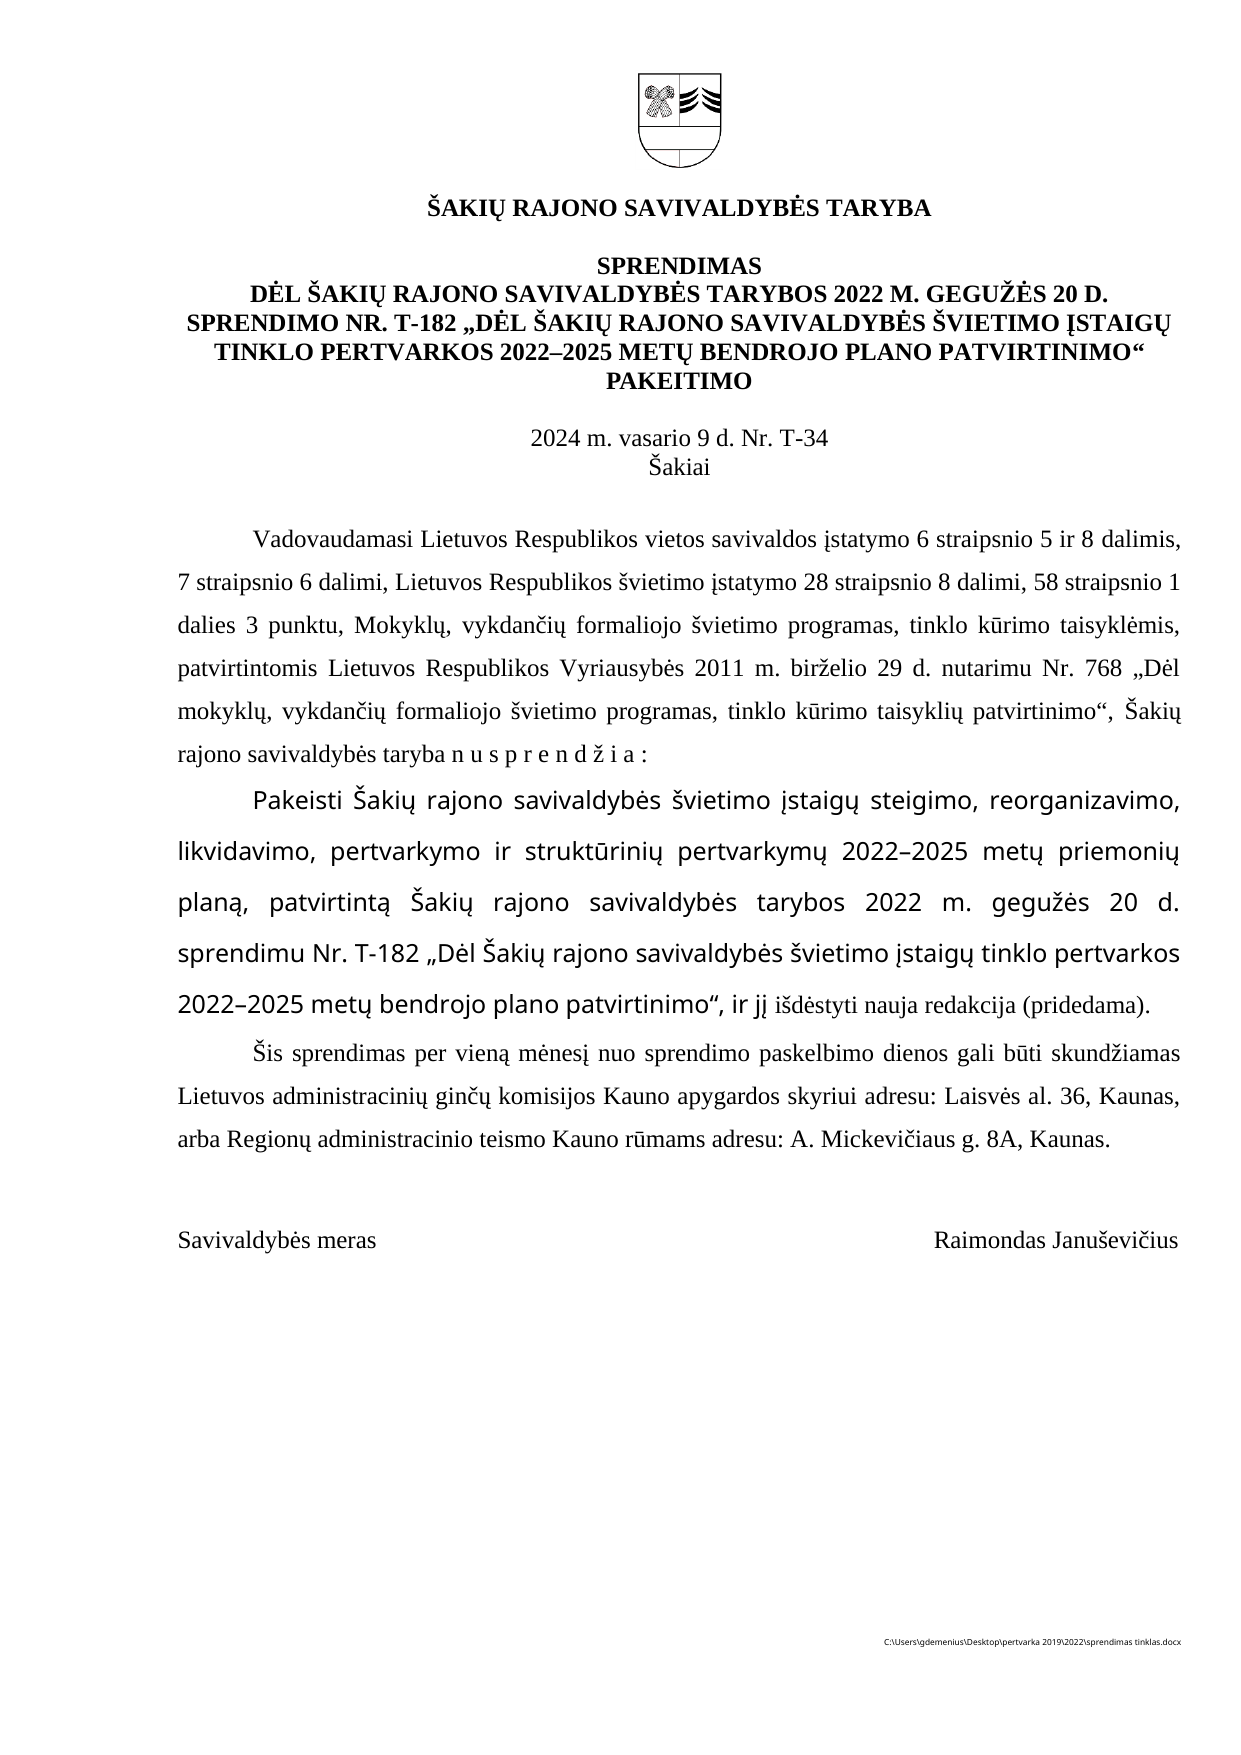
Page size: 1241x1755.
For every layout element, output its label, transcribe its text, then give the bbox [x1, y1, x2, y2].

text DĖL ŠAKIŲ RAJONO SAVIVALDYBĖS TARYBOS 2022 M. GEGUŽĖS 20 D. SPRENDIMO NR. T-182 „DĖL ŠAKIŲ RAJONO SAVIVALDYBĖS ŠVIETIMO ĮSTAIGŲ TINKLO PERTVARKOS 2022–2025 METŲ BENDROJO PLANO PATVIRTINIMO“ PAKEITIMO [177, 279, 1181, 394]
text Pakeisti Šakių rajono savivaldybės švietimo įstaigų steigimo, reorganizavimo, likvidavimo, pertvarkymo ir struktūrinių pertvarkymų 2022–2025 metų priemonių planą, patvirtintą Šakių rajono savivaldybės tarybos 2022 m. gegužės 20 d. sprendimu Nr. T-182 „Dėl Šakių rajono savivaldybės švietimo įstaigų tinklo pertvarkos 2022–2025 metų bendrojo plano patvirtinimo“, ir jį išdėstyti nauja redakcija (pridedama). [177, 783, 1181, 1021]
text ŠAKIŲ RAJONO SAVIVALDYBĖS TARYBA [177, 193, 1181, 222]
text Šis sprendimas per vieną mėnesį nuo sprendimo paskelbimo dienos gali būti skundžiamas Lietuvos administracinių ginčų komisijos Kauno apygardos skyriui adresu: Laisvės al. 36, Kaunas, arba Regionų administracinio teismo Kauno rūmams adresu: A. Mickevičiaus g. 8A, Kaunas. [177, 1038, 1181, 1153]
text 2024 m. vasario 9 d. Nr. T-34 [177, 423, 1181, 452]
text Šakiai [177, 452, 1181, 481]
subtitle SPRENDIMAS [177, 251, 1181, 279]
text Vadovaudamasi Lietuvos Respublikos vietos savivaldos įstatymo 6 straipsnio 5 ir 8 dalimis, 7 straipsnio 6 dalimi, Lietuvos Respublikos švietimo įstatymo 28 straipsnio 8 dalimi, 58 straipsnio 1 dalies 3 punktu, Mokyklų, vykdančių formaliojo švietimo programas, tinklo kūrimo taisyklėmis, patvirtintomis Lietuvos Respublikos Vyriausybės 2011 m. birželio 29 d. nutarimu Nr. 768 „Dėl mokyklų, vykdančių formaliojo švietimo programas, tinklo kūrimo taisyklių patvirtinimo“, Šakių rajono savivaldybės taryba nusprendžia: [177, 524, 1181, 768]
text Savivaldybės meras Raimondas Januševičius [177, 1225, 1181, 1253]
